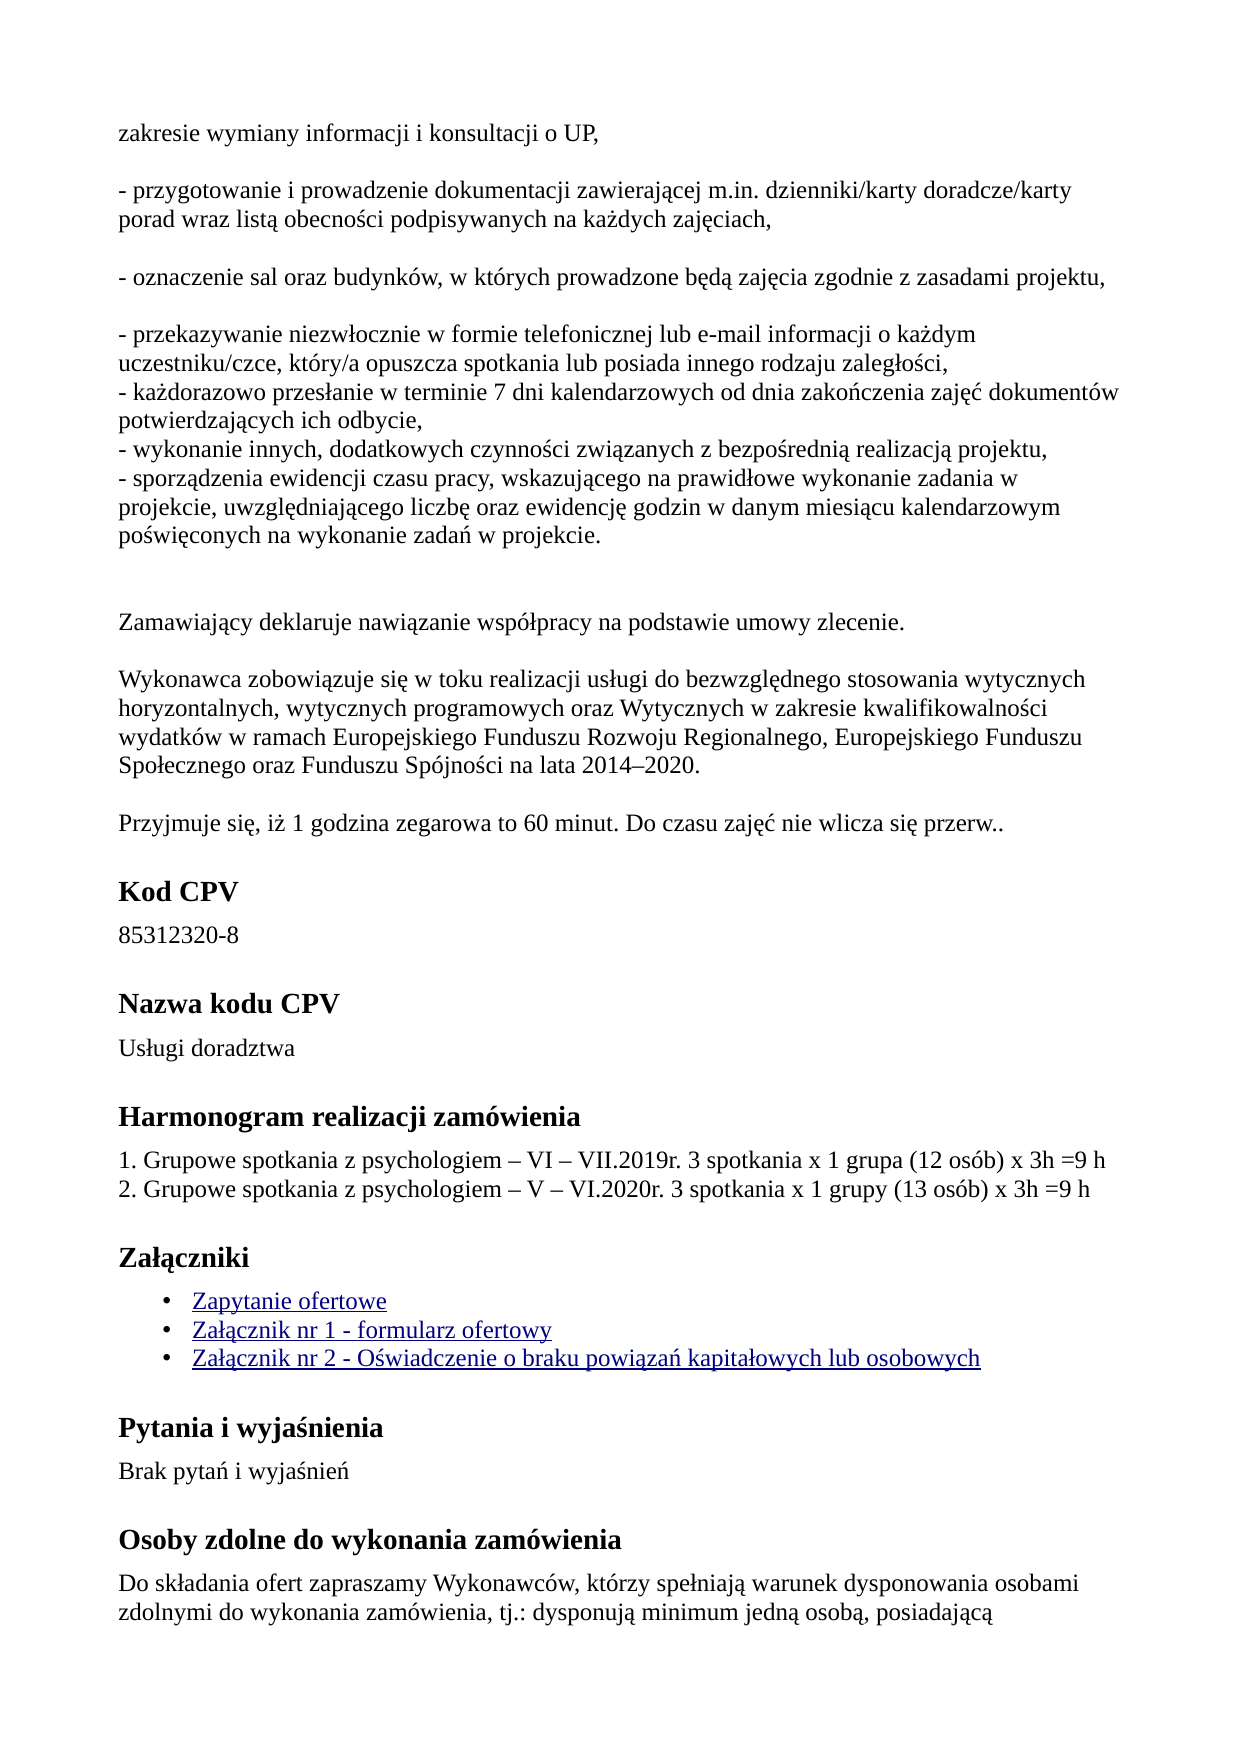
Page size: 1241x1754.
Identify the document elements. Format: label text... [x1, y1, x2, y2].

subtitle Kod CPV [118, 874, 1122, 908]
text Do składania ofert zapraszamy Wykonawców, którzy spełniają warunek dysponowania osobami zdolnymi do wykonania zamówienia, tj.: dysponują minimum jedną osobą, posiadającą [118, 1568, 1122, 1626]
text Brak pytań i wyjaśnień [118, 1456, 1122, 1484]
text zakresie wymiany informacji i konsultacji o UP, - przygotowanie i prowadzenie dokumentacji zawierającej m.in. dzienniki/karty doradcze/karty porad wraz listą obecności podpisywanych na każdych zajęciach, - oznaczenie sal oraz budynków, w których prowadzone będą zajęcia zgodnie z zasadami projektu, - przekazywanie niezwłocznie w formie telefonicznej lub e-mail informacji o każdym uczestniku/czce, który/a opuszcza spotkania lub posiada innego rodzaju zaległości, - każdorazowo przesłanie w terminie 7 dni kalendarzowych od dnia zakończenia zajęć dokumentów potwierdzających ich odbycie, - wykonanie innych, dodatkowych czynności związanych z bezpośrednią realizacją projektu, - sporządzenia ewidencji czasu pracy, wskazującego na prawidłowe wykonanie zadania w projekcie, uwzględniającego liczbę oraz ewidencję godzin w danym miesiącu kalendarzowym poświęconych na wykonanie zadań w projekcie. Zamawiający deklaruje nawiązanie współpracy na podstawie umowy zlecenie. Wykonawca zobowiązuje się w toku realizacji usługi do bezwzględnego stosowania wytycznych horyzontalnych, wytycznych programowych oraz Wytycznych w zakresie kwalifikowalności wydatków w ramach Europejskiego Funduszu Rozwoju Regionalnego, Europejskiego Funduszu Społecznego oraz Funduszu Spójności na lata 2014–2020. Przyjmuje się, iż 1 godzina zegarowa to 60 minut. Do czasu zajęć nie wlicza się przerw.. [118, 118, 1122, 837]
list Zapytanie ofertowe [162, 1286, 1122, 1315]
subtitle Osoby zdolne do wykonania zamówienia [118, 1522, 1122, 1556]
list Załącznik nr 1 - formularz ofertowy [162, 1315, 1122, 1343]
text Usługi doradztwa [118, 1033, 1122, 1061]
subtitle Pytania i wyjaśnienia [118, 1410, 1122, 1443]
text 1. Grupowe spotkania z psychologiem – VI – VII.2019r. 3 spotkania x 1 grupa (12 osób) x 3h =9 h 2. Grupowe spotkania z psychologiem – V – VI.2020r. 3 spotkania x 1 grupy (13 osób) x 3h =9 h [118, 1145, 1122, 1202]
subtitle Nazwa kodu CPV [118, 987, 1122, 1020]
subtitle Załączniki [118, 1240, 1122, 1273]
subtitle Harmonogram realizacji zamówienia [118, 1099, 1122, 1132]
text 85312320-8 [118, 920, 1122, 949]
list Załącznik nr 2 - Oświadczenie o braku powiązań kapitałowych lub osobowych [162, 1343, 1122, 1372]
